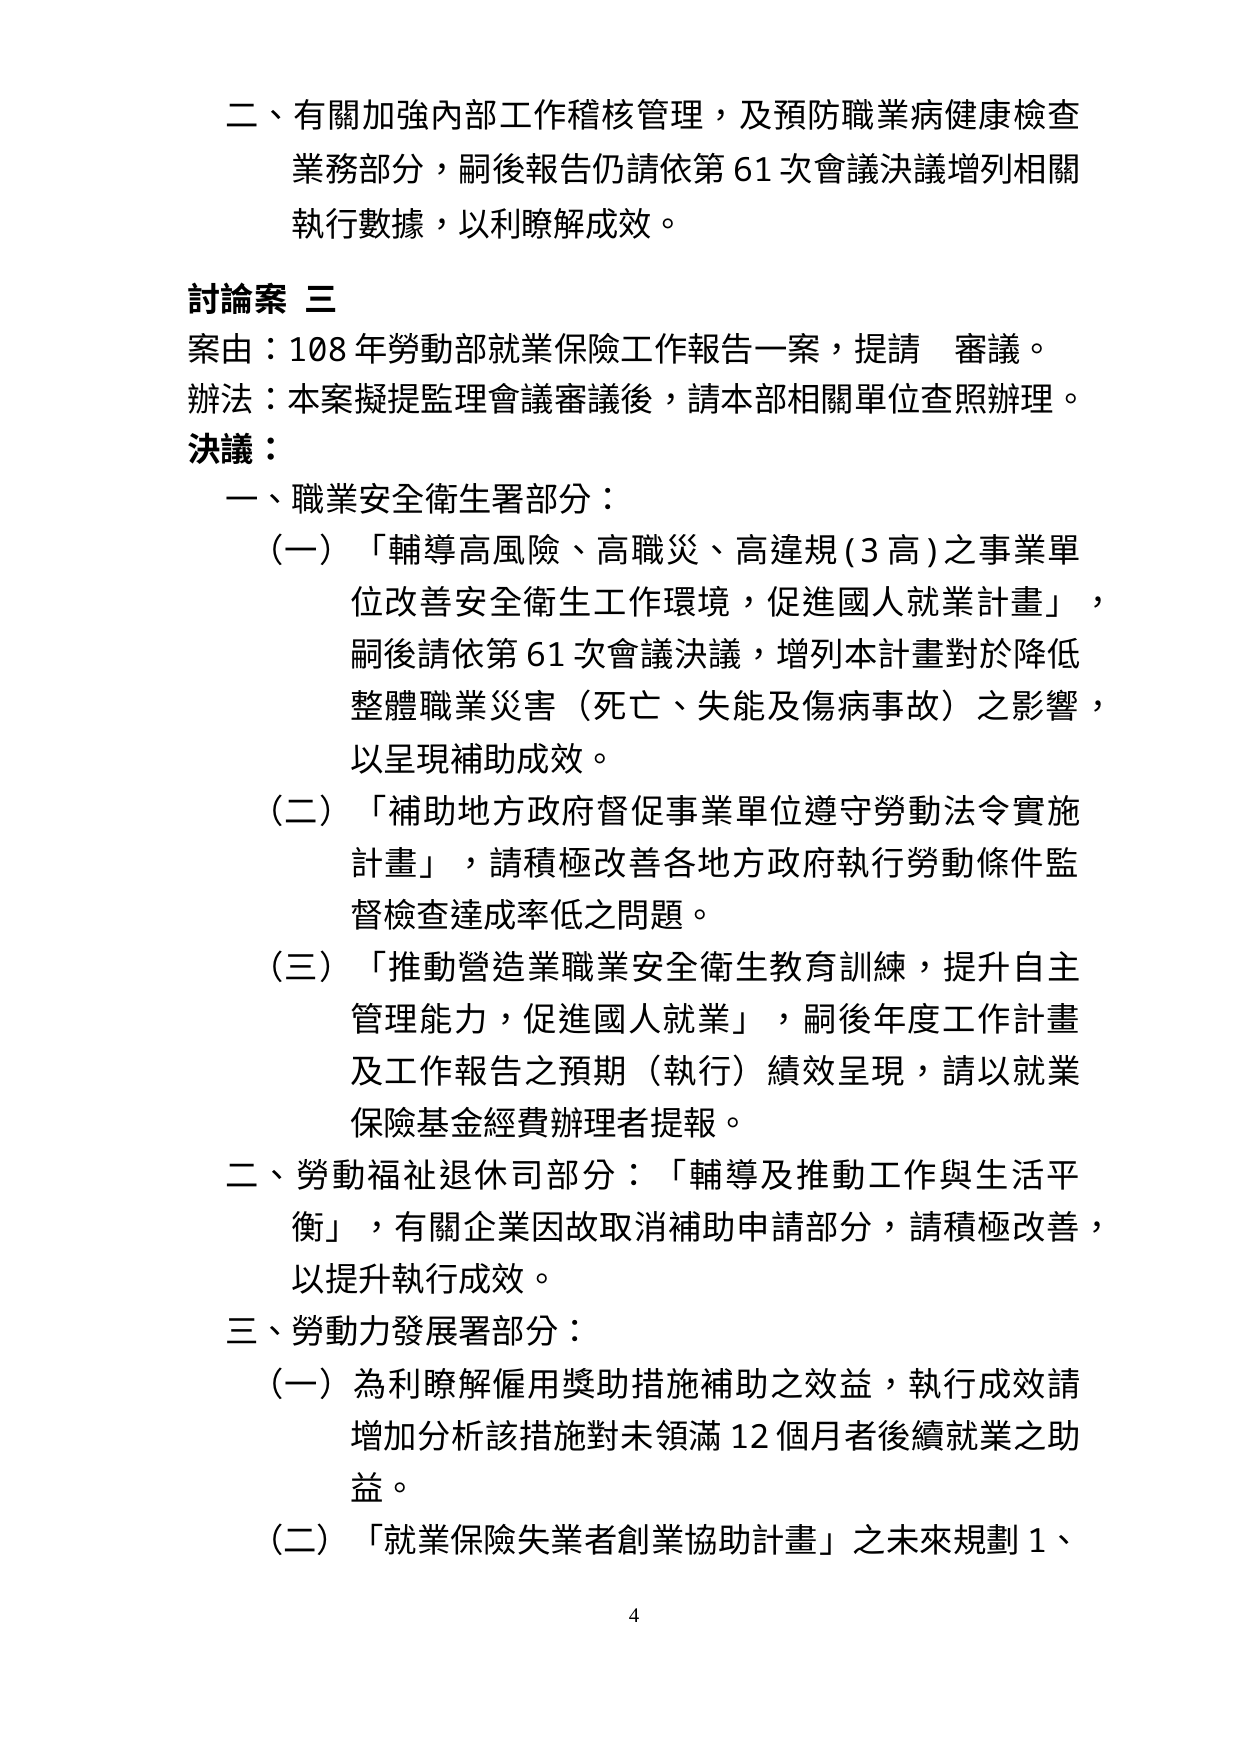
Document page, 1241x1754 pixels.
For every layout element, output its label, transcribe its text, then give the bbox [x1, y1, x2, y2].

text （二）「補助地方政府督促事業單位遵守勞動法令實施計畫」，請積極改善各地方政府執行勞動條件監督檢查達成率低之問題。 [250, 781, 1081, 938]
text 決議： [187, 421, 1081, 471]
text （一）「輔導高風險、高職災、高違規(3高)之事業單位改善安全衛生工作環境，促進國人就業計畫」，嗣後請依第61次會議決議，增列本計畫對於降低整體職業災害（死亡、失能及傷病事故）之影響，以呈現補助成效。 [250, 521, 1081, 781]
text （二）「就業保險失業者創業協助計畫」之未來規劃1、 [250, 1511, 1081, 1563]
text （三）「推動營造業職業安全衛生教育訓練，提升自主管理能力，促進國人就業」，嗣後年度工作計畫及工作報告之預期（執行）績效呈現，請以就業保險基金經費辦理者提報。 [250, 938, 1081, 1146]
text 三、勞動力發展署部分： [225, 1302, 1081, 1354]
text 討論案 三 [187, 271, 1081, 321]
text （一）為利瞭解僱用獎助措施補助之效益，執行成效請增加分析該措施對未領滿12個月者後續就業之助益。 [250, 1354, 1081, 1511]
text 一、職業安全衛生署部分： [225, 471, 1081, 521]
text 案由：108年勞動部就業保險工作報告一案，提請 審議。 [187, 321, 1081, 371]
text 辦法：本案擬提監理會議審議後，請本部相關單位查照辦理。 [187, 371, 1081, 421]
text 二、勞動福祉退休司部分：「輔導及推動工作與生活平衡」，有關企業因故取消補助申請部分，請積極改善，以提升執行成效。 [225, 1146, 1081, 1302]
text 二、有關加強內部工作稽核管理，及預防職業病健康檢查業務部分，嗣後報告仍請依第61次會議決議增列相關執行數據，以利瞭解成效。 [225, 89, 1081, 246]
